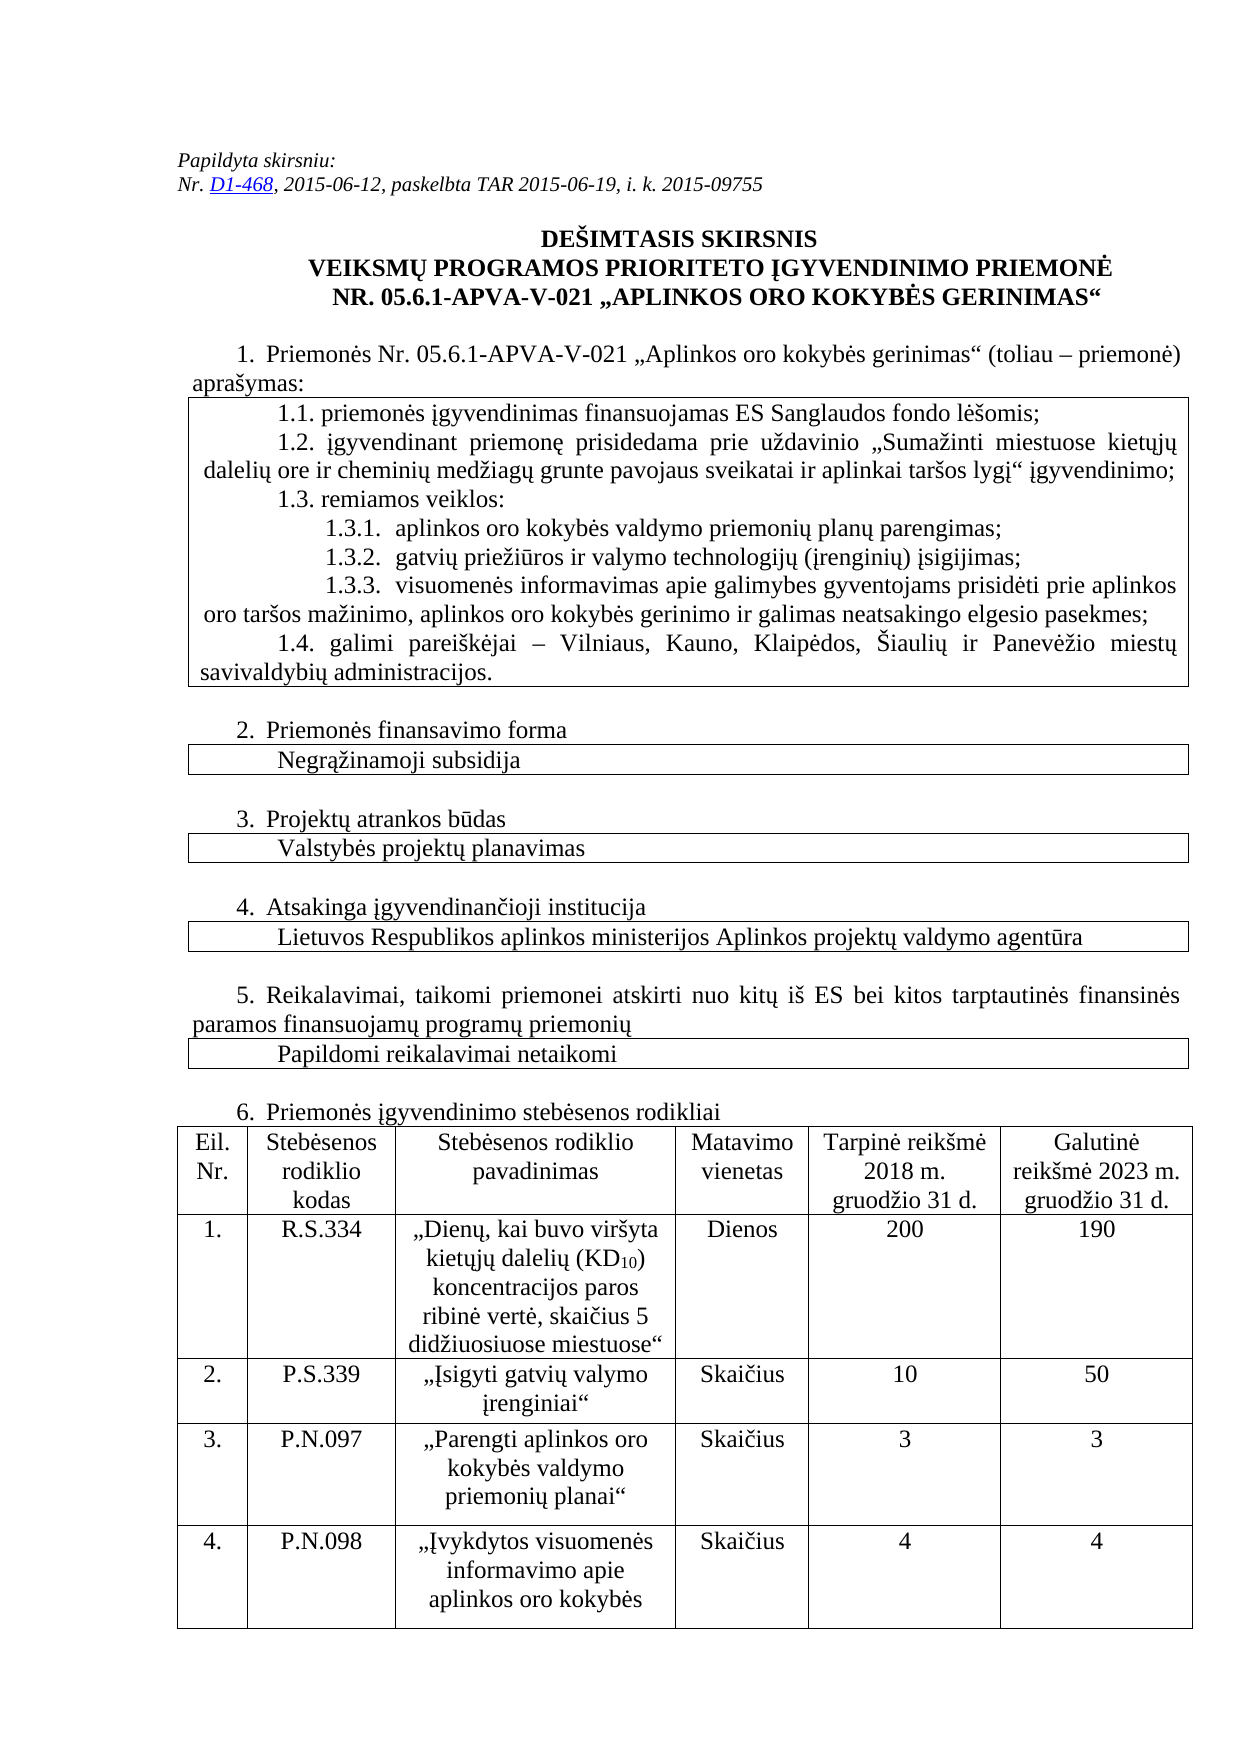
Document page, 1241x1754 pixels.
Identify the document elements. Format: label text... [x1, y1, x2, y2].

table_cell 3 [1001, 1424, 1192, 1525]
text 3. Projektų atrankos būdas [236, 804, 1181, 832]
table_cell 1.2. įgyvendinant priemonę prisidedama prie uždavinio „Sumažinti miestuose kietųjų dalelių ore ir cheminių medžiagų grunte pavojaus sveikatai ir aplinkai taršos lygį“ įgyvendinimo; [189, 427, 1188, 484]
table_cell 4 [809, 1526, 1000, 1627]
table_cell Skaičius [676, 1526, 808, 1627]
table_header Galutinė reikšmė 2023 m. gruodžio 31 d. [1001, 1127, 1192, 1213]
text 1. Priemonės Nr. 05.6.1-APVA-V-021 „Aplinkos oro kokybės gerinimas“ (toliau – priemonė) aprašymas: [192, 339, 1181, 397]
table_header Stebėsenos rodiklio pavadinimas [396, 1127, 675, 1213]
table_cell 1.4. galimi pareiškėjai – Vilniaus, Kauno, Klaipėdos, Šiaulių ir Panevėžio miestų savivaldybių administracijos. [189, 628, 1188, 686]
table_header Matavimo vienetas [676, 1127, 808, 1213]
table_cell 1. [178, 1215, 247, 1358]
table_cell 3. [178, 1424, 247, 1525]
table_cell „Įvykdytos visuomenės informavimo apie aplinkos oro kokybės [396, 1526, 675, 1627]
table_header Valstybės projektų planavimas [189, 834, 1188, 862]
table_cell P.N.098 [248, 1526, 395, 1627]
table_header Negrąžinamoji subsidija [189, 745, 1188, 774]
text 2. Priemonės finansavimo forma [236, 715, 1181, 744]
table_cell Skaičius [676, 1359, 808, 1423]
table_cell P.N.097 [248, 1424, 395, 1525]
table_cell „Įsigyti gatvių valymo įrenginiai“ [396, 1359, 675, 1423]
table_header Stebėsenos rodiklio kodas [248, 1127, 395, 1213]
table_header Tarpinė reikšmė 2018 m. gruodžio 31 d. [809, 1127, 1000, 1213]
table_cell Dienos [676, 1215, 808, 1358]
table_cell 4. [178, 1526, 247, 1627]
table_cell 190 [1001, 1215, 1192, 1358]
table_cell 4 [1001, 1526, 1192, 1627]
text 5. Reikalavimai, taikomi priemonei atskirti nuo kitų iš ES bei kitos tarptautinės finansinės paramos finansuojamų programų priemonių [192, 980, 1181, 1038]
table_cell „Parengti aplinkos oro kokybės valdymo priemonių planai“ [396, 1424, 675, 1525]
table_cell 1.3. remiamos veiklos: 1.3.1. aplinkos oro kokybės valdymo priemonių planų parengimas; 1.3.2. gatvių priežiūros ir valymo technologijų (įrenginių) įsigijimas; 1.3.3. visuomenės informavimas apie galimybes gyventojams prisidėti prie aplinkos oro taršos mažinimo, aplinkos oro kokybės gerinimo ir galimas neatsakingo elgesio pasekmes; [189, 484, 1188, 628]
table_cell R.S.334 [248, 1215, 395, 1358]
table_cell 50 [1001, 1359, 1192, 1423]
table_header Eil. Nr. [178, 1127, 247, 1213]
text Nr. D1-468, 2015-06-12, paskelbta TAR 2015-06-19, i. k. 2015-09755 [177, 172, 1181, 196]
table_header Lietuvos Respublikos aplinkos ministerijos Aplinkos projektų valdymo agentūra [189, 922, 1188, 951]
table_cell 10 [809, 1359, 1000, 1423]
table_cell 2. [178, 1359, 247, 1423]
table_header Papildomi reikalavimai netaikomi [189, 1039, 1188, 1068]
text VEIKSMŲ PROGRAMOS PRIORITETO ĮGYVENDINIMO PRIEMONĖ NR. 05.6.1-APVA-V-021 „APLINKOS ORO KOKYBĖS GERINIMAS“ [240, 253, 1181, 311]
text 6. Priemonės įgyvendinimo stebėsenos rodikliai [236, 1097, 1181, 1126]
table_cell 3 [809, 1424, 1000, 1525]
table_cell „Dienų, kai buvo viršyta kietųjų dalelių (KD10) koncentracijos paros ribinė vertė, skaičius 5 didžiuosiuose miestuose“ [396, 1215, 675, 1358]
text Papildyta skirsniu: [177, 148, 1181, 172]
table_cell P.S.339 [248, 1359, 395, 1423]
table_cell 200 [809, 1215, 1000, 1358]
table_cell Skaičius [676, 1424, 808, 1525]
text DEŠIMTASIS SKIRSNIS [177, 224, 1181, 253]
table_header 1.1. priemonės įgyvendinimas finansuojamas ES Sanglaudos fondo lėšomis; [189, 398, 1188, 427]
text 4. Atsakinga įgyvendinančioji institucija [236, 892, 1181, 921]
